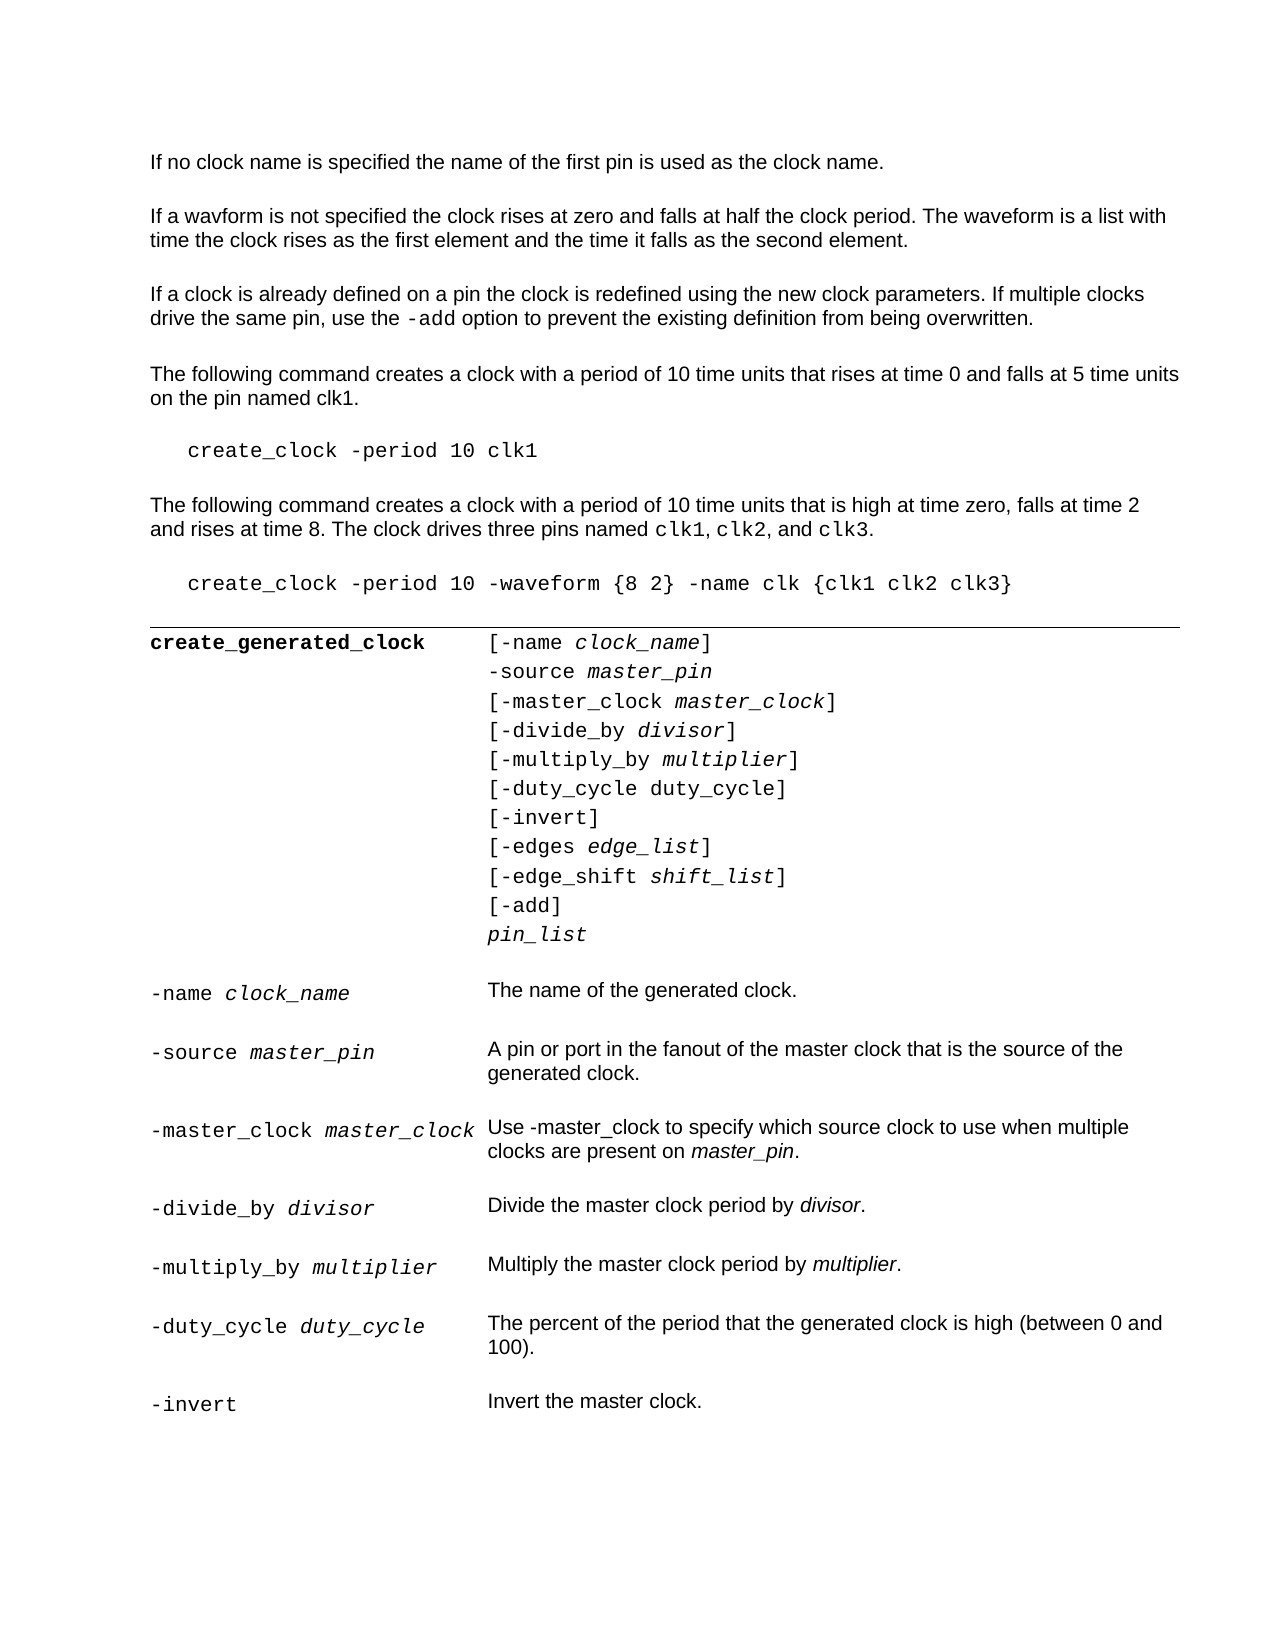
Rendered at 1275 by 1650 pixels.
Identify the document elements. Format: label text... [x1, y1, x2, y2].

table_cell -invert [150, 1389, 487, 1448]
table_cell -name clock_name [150, 978, 487, 1037]
table_cell Multiply the master clock period by multiplier. [487, 1252, 1180, 1311]
text The following command creates a clock with a period of 10 time units that rises at time 0 and falls at 5 time units on the pin named clk1. [150, 362, 1180, 409]
table_cell -master_clock master_clock [150, 1115, 487, 1193]
table_cell The name of the generated clock. [487, 978, 1180, 1037]
table_cell The percent of the period that the generated clock is high (between 0 and 100). [487, 1311, 1180, 1389]
table_cell -duty_cycle duty_cycle [150, 1311, 487, 1389]
table_header create_generated_clock [150, 628, 487, 978]
table_cell A pin or port in the fanout of the master clock that is the source of the generated clock. [487, 1037, 1180, 1115]
text The following command creates a clock with a period of 10 time units that is high at time zero, falls at time 2 and rises at time 8. The clock drives three pins named clk1, clk2, and clk3. [150, 493, 1180, 543]
table_cell Invert the master clock. [487, 1389, 1180, 1448]
table_header [-name clock_name] -source master_pin [-master_clock master_clock] [-divide_by divisor] [-multiply_by multiplier] [-duty_cycle duty_cycle] [-invert] [-edges edge_list] [-edge_shift shift_list] [-add] pin_list [487, 628, 1180, 978]
table_cell Divide the master clock period by divisor. [487, 1193, 1180, 1252]
text If a wavform is not specified the clock rises at zero and falls at half the clock period. The waveform is a list with time the clock rises as the first element and the time it falls as the second element. [150, 204, 1180, 252]
table_cell Use -master_clock to specify which source clock to use when multiple clocks are present on master_pin. [487, 1115, 1180, 1193]
table_cell -divide_by divisor [150, 1193, 487, 1252]
text create_clock -period 10 -waveform {8 2} -name clk {clk1 clk2 clk3} [187, 573, 1180, 597]
text If no clock name is specified the name of the first pin is used as the clock name. [150, 150, 1180, 174]
text If a clock is already defined on a pin the clock is redefined using the new clock parameters. If multiple clocks drive the same pin, use the -add option to prevent the existing definition from being overwritten. [150, 282, 1180, 332]
text create_clock -period 10 clk1 [187, 439, 1180, 463]
table_cell -multiply_by multiplier [150, 1252, 487, 1311]
table_cell -source master_pin [150, 1037, 487, 1115]
